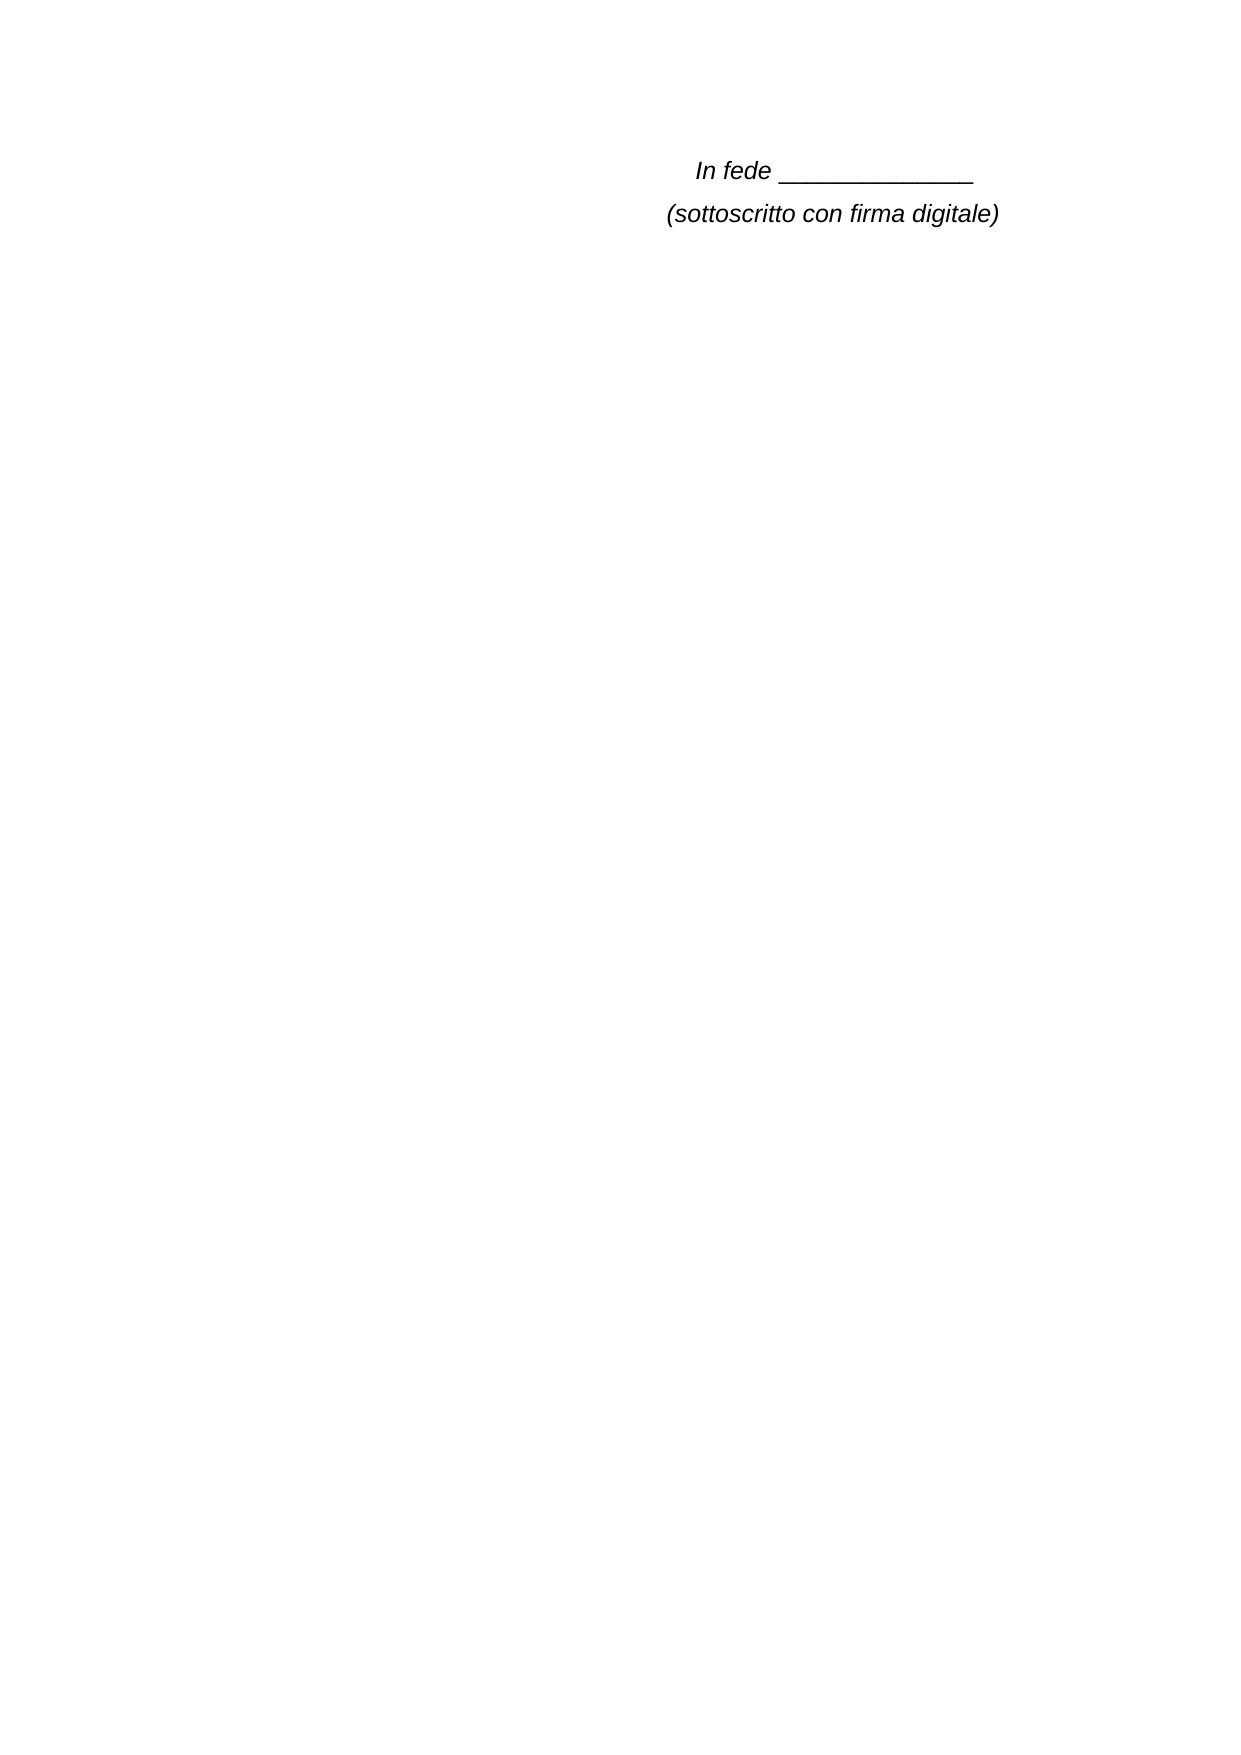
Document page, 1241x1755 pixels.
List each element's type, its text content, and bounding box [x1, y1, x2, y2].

text In fede ______________ [517, 156, 1152, 184]
text (sottoscritto con firma digitale) [517, 199, 1152, 227]
